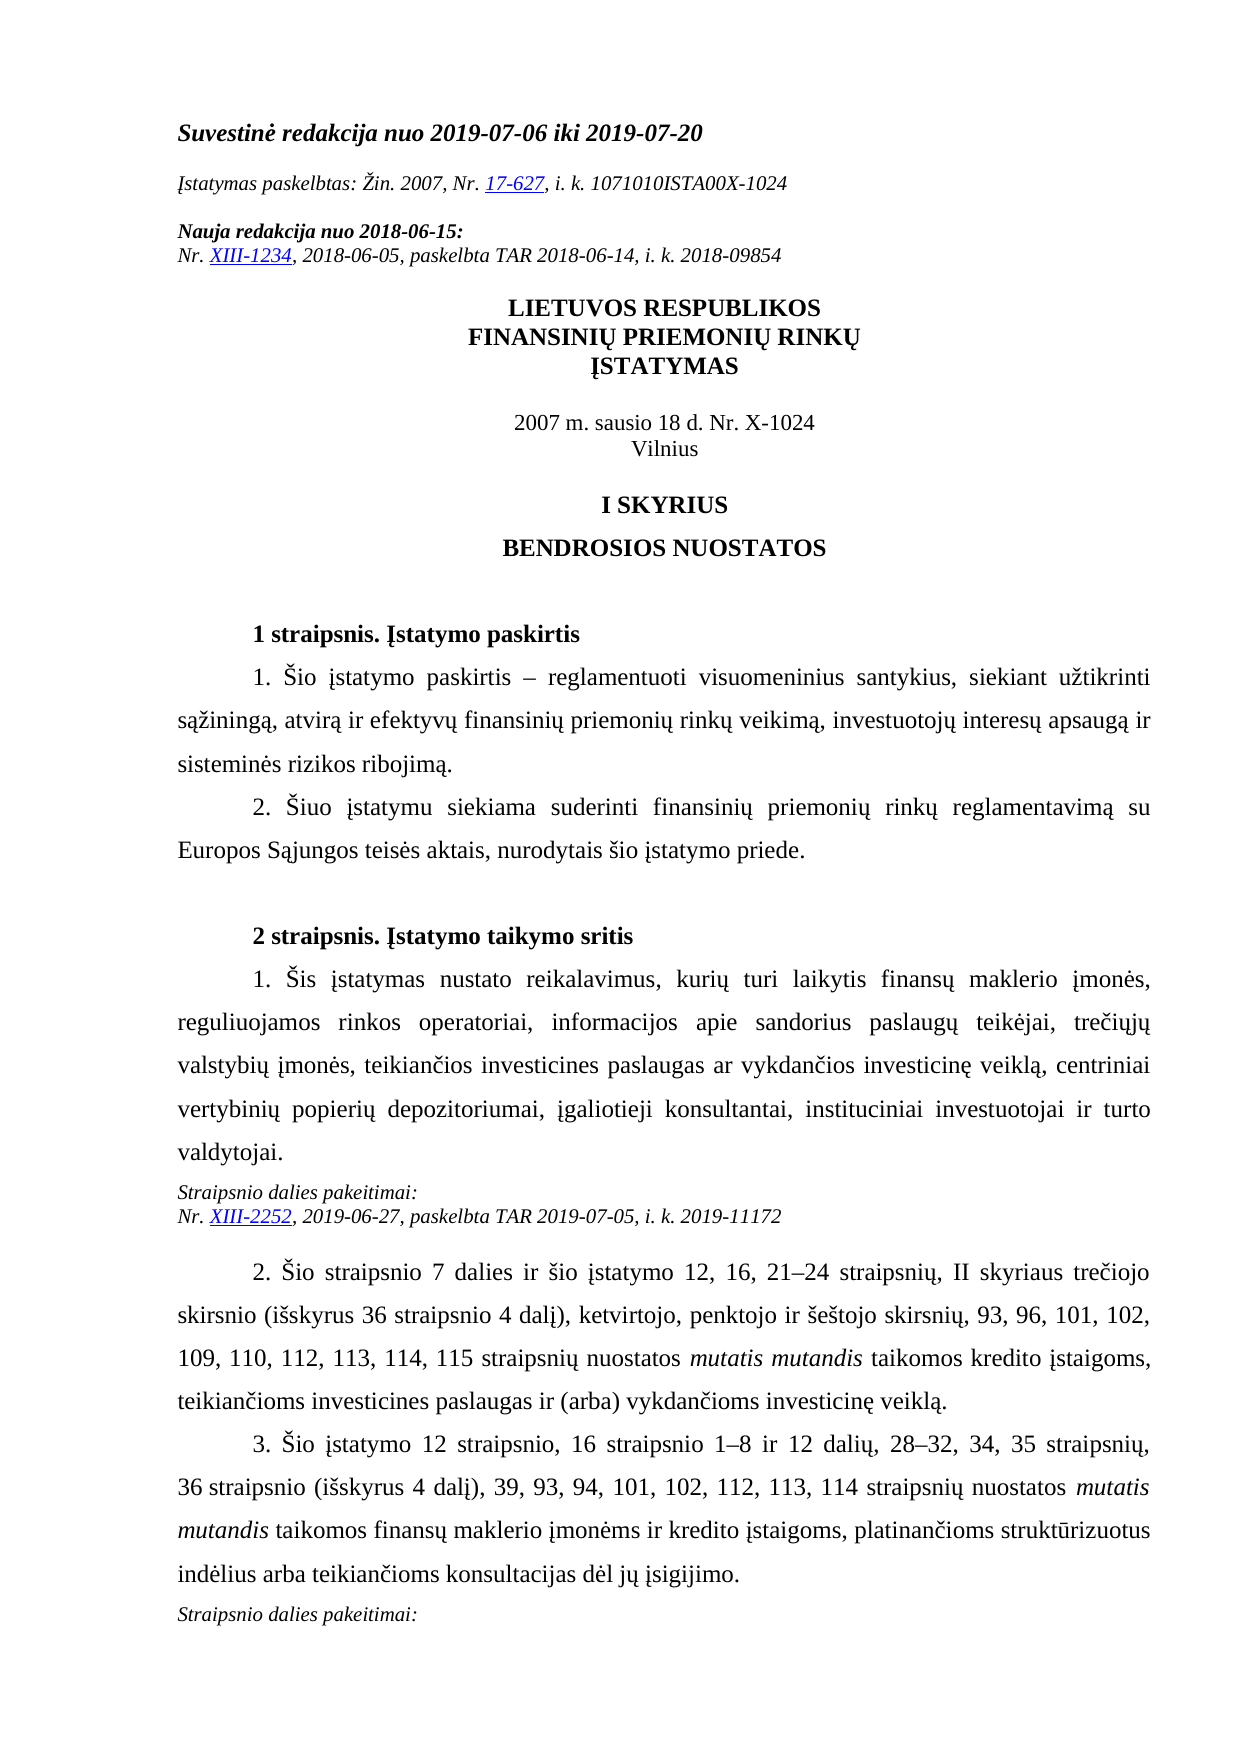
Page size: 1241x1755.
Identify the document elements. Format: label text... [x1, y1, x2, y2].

text Įstatymas paskelbtas: Žin. 2007, Nr. 17-627, i. k. 1071010ISTA00X-1024 [177, 171, 1152, 195]
text Straipsnio dalies pakeitimai: [177, 1180, 1152, 1204]
text ĮSTATYMAS [177, 351, 1152, 380]
text Nauja redakcija nuo 2018-06-15: [177, 219, 1152, 243]
text 3. Šio įstatymo 12 straipsnio, 16 straipsnio 1–8 ir 12 dalių, 28–32, 34, 35 straipsnių, 36 straipsnio (išskyrus 4 dalį), 39, 93, 94, 101, 102, 112, 113, 114 straipsnių nuostatos mutatis mutandis taikomos finansų maklerio įmonėms ir kredito įstaigoms, platinančioms struktūrizuotus indėlius arba teikiančioms konsultacijas dėl jų įsigijimo. [177, 1429, 1152, 1587]
text LIETUVOS RESPUBLIKOS [177, 293, 1152, 322]
text BENDROSIOS NUOSTATOS [177, 533, 1152, 562]
text 1 straipsnis. Įstatymo paskirtis [177, 619, 1152, 648]
text I SKYRIUS [177, 490, 1152, 519]
text FINANSINIŲ PRIEMONIŲ RINKŲ [177, 322, 1152, 351]
text Vilnius [177, 435, 1152, 461]
text Straipsnio dalies pakeitimai: [177, 1602, 1152, 1626]
text 1. Šis įstatymas nustato reikalavimus, kurių turi laikytis finansų maklerio įmonės, reguliuojamos rinkos operatoriai, informacijos apie sandorius paslaugų teikėjai, trečiųjų valstybių įmonės, teikiančios investicines paslaugas ar vykdančios investicinę veiklą, centriniai vertybinių popierių depozitoriumai, įgaliotieji konsultantai, instituciniai investuotojai ir turto valdytojai. [177, 964, 1152, 1166]
text Nr. XIII-1234, 2018-06-05, paskelbta TAR 2018-06-14, i. k. 2018-09854 [177, 243, 1152, 267]
text Nr. XIII-2252, 2019-06-27, paskelbta TAR 2019-07-05, i. k. 2019-11172 [177, 1204, 1152, 1228]
text 2. Šio straipsnio 7 dalies ir šio įstatymo 12, 16, 21–24 straipsnių, II skyriaus trečiojo skirsnio (išskyrus 36 straipsnio 4 dalį), ketvirtojo, penktojo ir šeštojo skirsnių, 93, 96, 101, 102, 109, 110, 112, 113, 114, 115 straipsnių nuostatos mutatis mutandis taikomos kredito įstaigoms, teikiančioms investicines paslaugas ir (arba) vykdančioms investicinę veiklą. [177, 1257, 1152, 1415]
text 2007 m. sausio 18 d. Nr. X-1024 [177, 408, 1152, 435]
text 2 straipsnis. Įstatymo taikymo sritis [177, 921, 1152, 950]
text 1. Šio įstatymo paskirtis – reglamentuoti visuomeninius santykius, siekiant užtikrinti sąžiningą, atvirą ir efektyvų finansinių priemonių rinkų veikimą, investuotojų interesų apsaugą ir sisteminės rizikos ribojimą. [177, 662, 1152, 777]
text 2. Šiuo įstatymu siekiama suderinti finansinių priemonių rinkų reglamentavimą su Europos Sąjungos teisės aktais, nurodytais šio įstatymo priede. [177, 792, 1152, 864]
text Suvestinė redakcija nuo 2019-07-06 iki 2019-07-20 [177, 118, 1152, 147]
